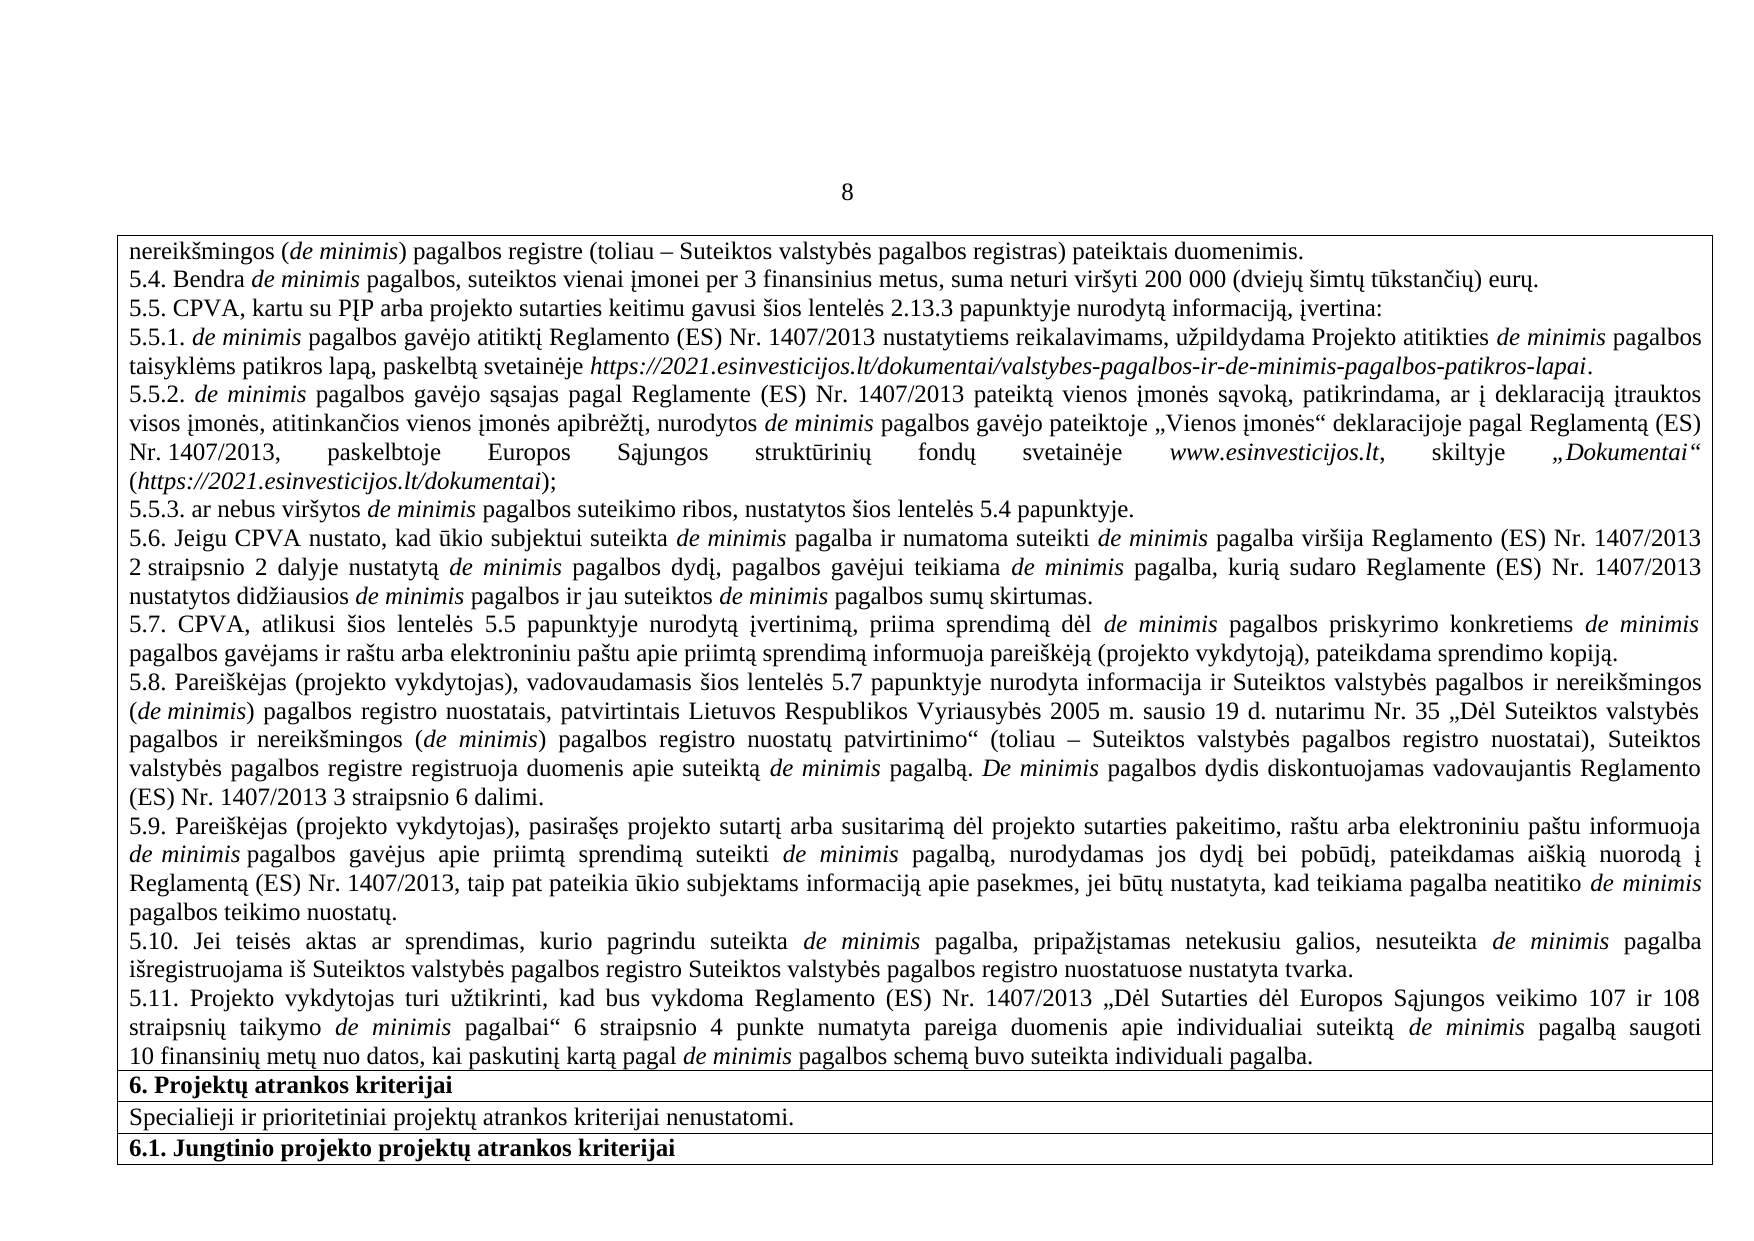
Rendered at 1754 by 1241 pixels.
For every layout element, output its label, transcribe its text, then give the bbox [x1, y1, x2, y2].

table_cell 6.1. Jungtinio projekto projektų atrankos kriterijai [118, 1134, 1712, 1164]
table_cell 6. Projektų atrankos kriterijai [118, 1071, 1712, 1101]
table_cell Specialieji ir prioritetiniai projektų atrankos kriterijai nenustatomi. [118, 1102, 1712, 1132]
table_cell nereikšmingos (de minimis) pagalbos registre (toliau – Suteiktos valstybės pagalbos registras) pateiktais duomenimis. 5.4. Bendra de minimis pagalbos, suteiktos vienai įmonei per 3 finansinius metus, suma neturi viršyti 200 000 (dviejų šimtų tūkstančių) eurų. 5.5. CPVA, kartu su PĮP arba projekto sutarties keitimu gavusi šios lentelės 2.13.3 papunktyje nurodytą informaciją, įvertina: 5.5.1. de minimis pagalbos gavėjo atitiktį Reglamento (ES) Nr. 1407/2013 nustatytiems reikalavimams, užpildydama Projekto atitikties de minimis pagalbos taisyklėms patikros lapą, paskelbtą svetainėje https://2021.esinvesticijos.lt/dokumentai/valstybes-pagalbos-ir-de-minimis-pagalbos-patikros-lapai. 5.5.2. de minimis pagalbos gavėjo sąsajas pagal Reglamente (ES) Nr. 1407/2013 pateiktą vienos įmonės sąvoką, patikrindama, ar į deklaraciją įtrauktos visos įmonės, atitinkančios vienos įmonės apibrėžtį, nurodytos de minimis pagalbos gavėjo pateiktoje „Vienos įmonės“ deklaracijoje pagal Reglamentą (ES) Nr. 1407/2013, paskelbtoje Europos Sąjungos struktūrinių fondų svetainėje www.esinvesticijos.lt, skiltyje „Dokumentai“ (https://2021.esinvesticijos.lt/dokumentai); 5.5.3. ar nebus viršytos de minimis pagalbos suteikimo ribos, nustatytos šios lentelės 5.4 papunktyje. 5.6. Jeigu CPVA nustato, kad ūkio subjektui suteikta de minimis pagalba ir numatoma suteikti de minimis pagalba viršija Reglamento (ES) Nr. 1407/2013 2 straipsnio 2 dalyje nustatytą de minimis pagalbos dydį, pagalbos gavėjui teikiama de minimis pagalba, kurią sudaro Reglamente (ES) Nr. 1407/2013 nustatytos didžiausios de minimis pagalbos ir jau suteiktos de minimis pagalbos sumų skirtumas. 5.7. CPVA, atlikusi šios lentelės 5.5 papunktyje nurodytą įvertinimą, priima sprendimą dėl de minimis pagalbos priskyrimo konkretiems de minimis pagalbos gavėjams ir raštu arba elektroniniu paštu apie priimtą sprendimą informuoja pareiškėją (projekto vykdytoją), pateikdama sprendimo kopiją. 5.8. Pareiškėjas (projekto vykdytojas), vadovaudamasis šios lentelės 5.7 papunktyje nurodyta informacija ir Suteiktos valstybės pagalbos ir nereikšmingos (de minimis) pagalbos registro nuostatais, patvirtintais Lietuvos Respublikos Vyriausybės 2005 m. sausio 19 d. nutarimu Nr. 35 „Dėl Suteiktos valstybės pagalbos ir nereikšmingos (de minimis) pagalbos registro nuostatų patvirtinimo“ (toliau – Suteiktos valstybės pagalbos registro nuostatai), Suteiktos valstybės pagalbos registre registruoja duomenis apie suteiktą de minimis pagalbą. De minimis pagalbos dydis diskontuojamas vadovaujantis Reglamento (ES) Nr. 1407/2013 3 straipsnio 6 dalimi. 5.9. Pareiškėjas (projekto vykdytojas), pasirašęs projekto sutartį arba susitarimą dėl projekto sutarties pakeitimo, raštu arba elektroniniu paštu informuoja de minimis pagalbos gavėjus apie priimtą sprendimą suteikti de minimis pagalbą, nurodydamas jos dydį bei pobūdį, pateikdamas aiškią nuorodą į Reglamentą (ES) Nr. 1407/2013, taip pat pateikia ūkio subjektams informaciją apie pasekmes, jei būtų nustatyta, kad teikiama pagalba neatitiko de minimis pagalbos teikimo nuostatų. 5.10. Jei teisės aktas ar sprendimas, kurio pagrindu suteikta de minimis pagalba, pripažįstamas netekusiu galios, nesuteikta de minimis pagalba išregistruojama iš Suteiktos valstybės pagalbos registro Suteiktos valstybės pagalbos registro nuostatuose nustatyta tvarka. 5.11. Projekto vykdytojas turi užtikrinti, kad bus vykdoma Reglamento (ES) Nr. 1407/2013 „Dėl Sutarties dėl Europos Sąjungos veikimo 107 ir 108 straipsnių taikymo de minimis pagalbai“ 6 straipsnio 4 punkte numatyta pareiga duomenis apie individualiai suteiktą de minimis pagalbą saugoti 10 finansinių metų nuo datos, kai paskutinį kartą pagal de minimis pagalbos schemą buvo suteikta individuali pagalba. [118, 236, 1712, 1069]
